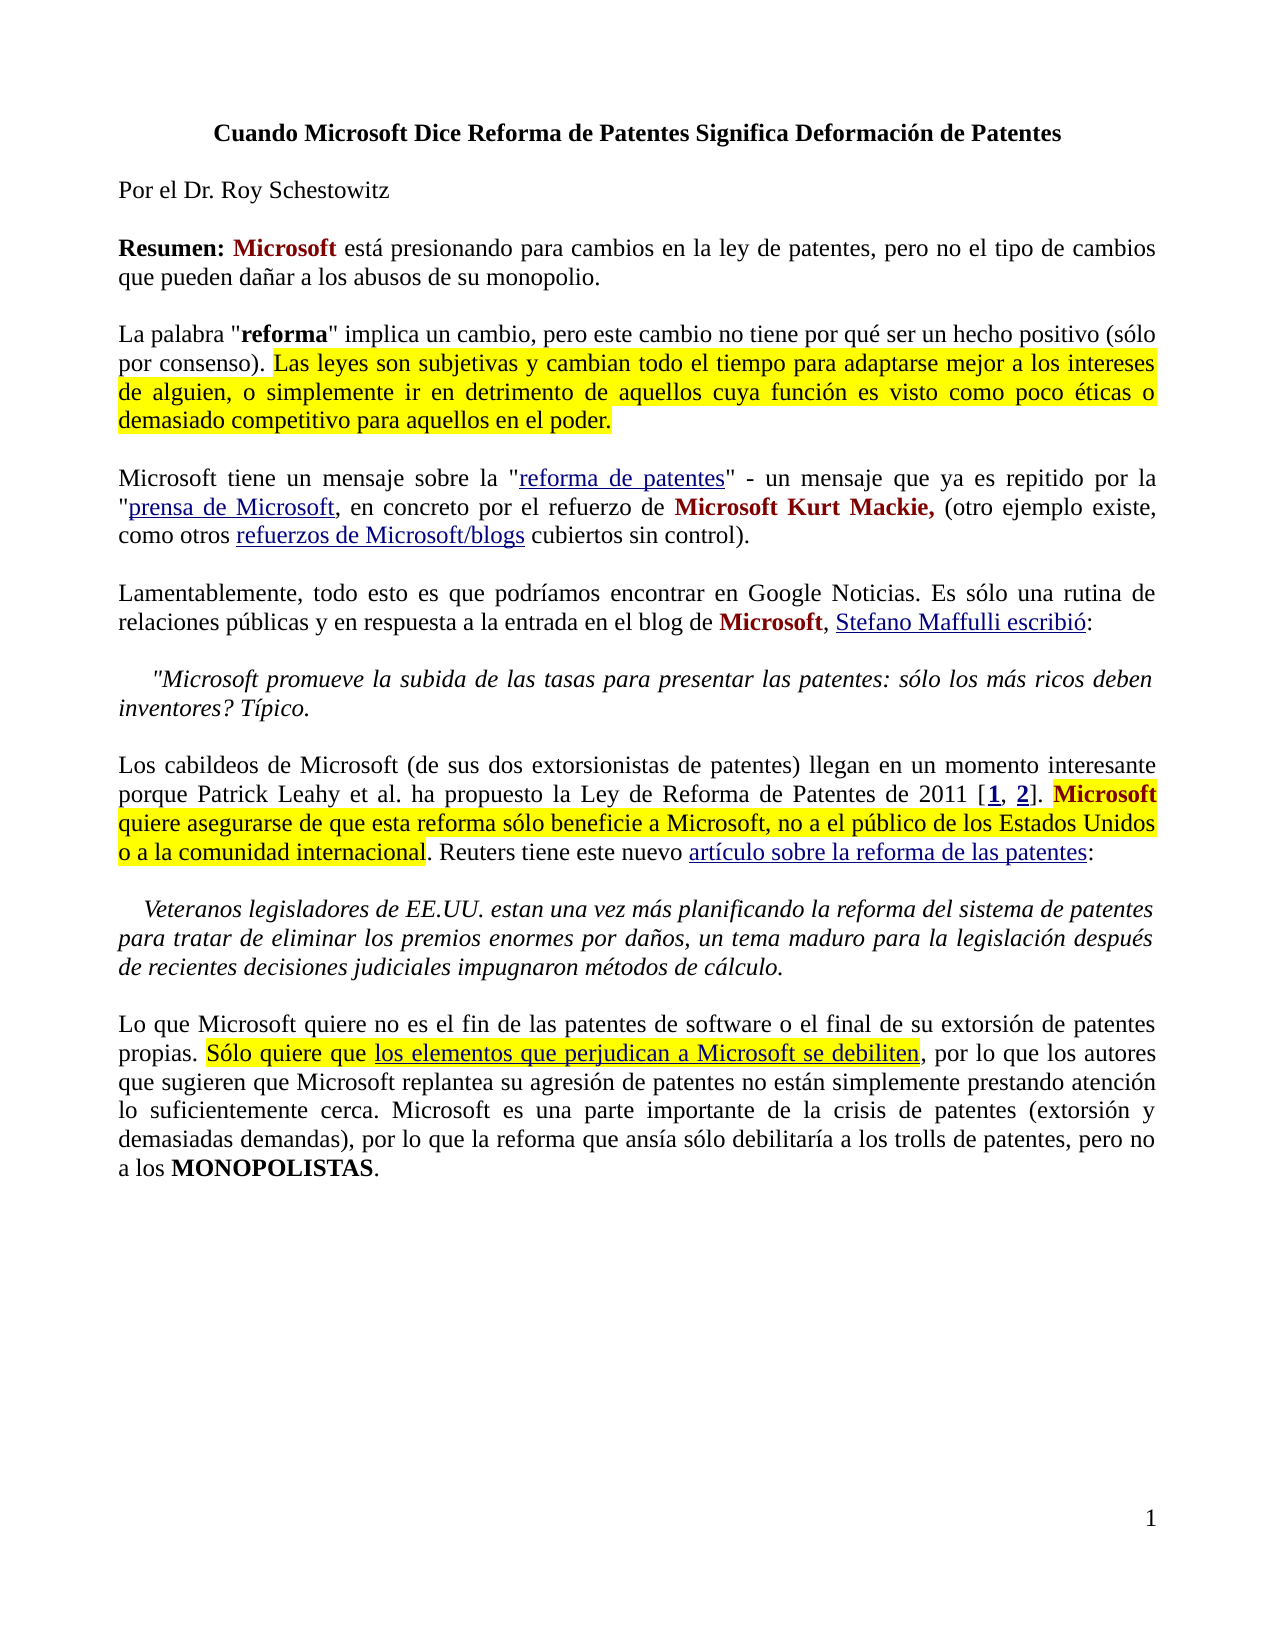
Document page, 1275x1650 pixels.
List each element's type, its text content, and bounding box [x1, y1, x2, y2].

text "Microsoft promueve la subida de las tasas para presentar las patentes: sólo los más ricos deben inventores? Típico. [118, 664, 1157, 722]
text Lamentablemente, todo esto es que podríamos encontrar en Google Noticias. Es sólo una rutina de relaciones públicas y en respuesta a la entrada en el blog de Microsoft, Stefano Maffulli escribió: [118, 578, 1157, 636]
text Cuando Microsoft Dice Reforma de Patentes Significa Deformación de Patentes [118, 118, 1157, 147]
text Microsoft tiene un mensaje sobre la "reforma de patentes" - un mensaje que ya es repitido por la "prensa de Microsoft, en concreto por el refuerzo de Microsoft Kurt Mackie, (otro ejemplo existe, como otros refuerzos de Microsoft/blogs cubiertos sin control). [118, 463, 1157, 549]
text Los cabildeos de Microsoft (de sus dos extorsionistas de patentes) llegan en un momento interesante porque Patrick Leahy et al. ha propuesto la Ley de Reforma de Patentes de 2011 [1, 2]. Microsoft quiere asegurarse de que esta reforma sólo beneficie a Microsoft, no a el público de los Estados Unidos o a la comunidad internacional. Reuters tiene este nuevo artículo sobre la reforma de las patentes: [118, 751, 1157, 866]
text La palabra "reforma" implica un cambio, pero este cambio no tiene por qué ser un hecho positivo (sólo por consenso). Las leyes son subjetivas y cambian todo el tiempo para adaptarse mejor a los intereses de alguien, o simplemente ir en detrimento de aquellos cuya función es visto como poco éticas o demasiado competitivo para aquellos en el poder. [118, 319, 1157, 434]
text Resumen: Microsoft está presionando para cambios en la ley de patentes, pero no el tipo de cambios que pueden dañar a los abusos de su monopolio. [118, 233, 1157, 291]
text Veteranos legisladores de EE.UU. estan una vez más planificando la reforma del sistema de patentes para tratar de eliminar los premios enormes por daños, un tema maduro para la legislación después de recientes decisiones judiciales impugnaron métodos de cálculo. [118, 894, 1157, 981]
text Por el Dr. Roy Schestowitz [118, 176, 1157, 204]
text Lo que Microsoft quiere no es el fin de las patentes de software o el final de su extorsión de patentes propias. Sólo quiere que los elementos que perjudican a Microsoft se debiliten, por lo que los autores que sugieren que Microsoft replantea su agresión de patentes no están simplemente prestando atención lo suficientemente cerca. Microsoft es una parte importante de la crisis de patentes (extorsión y demasiadas demandas), por lo que la reforma que ansía sólo debilitaría a los trolls de patentes, pero no a los MONOPOLISTAS. [118, 1009, 1157, 1182]
